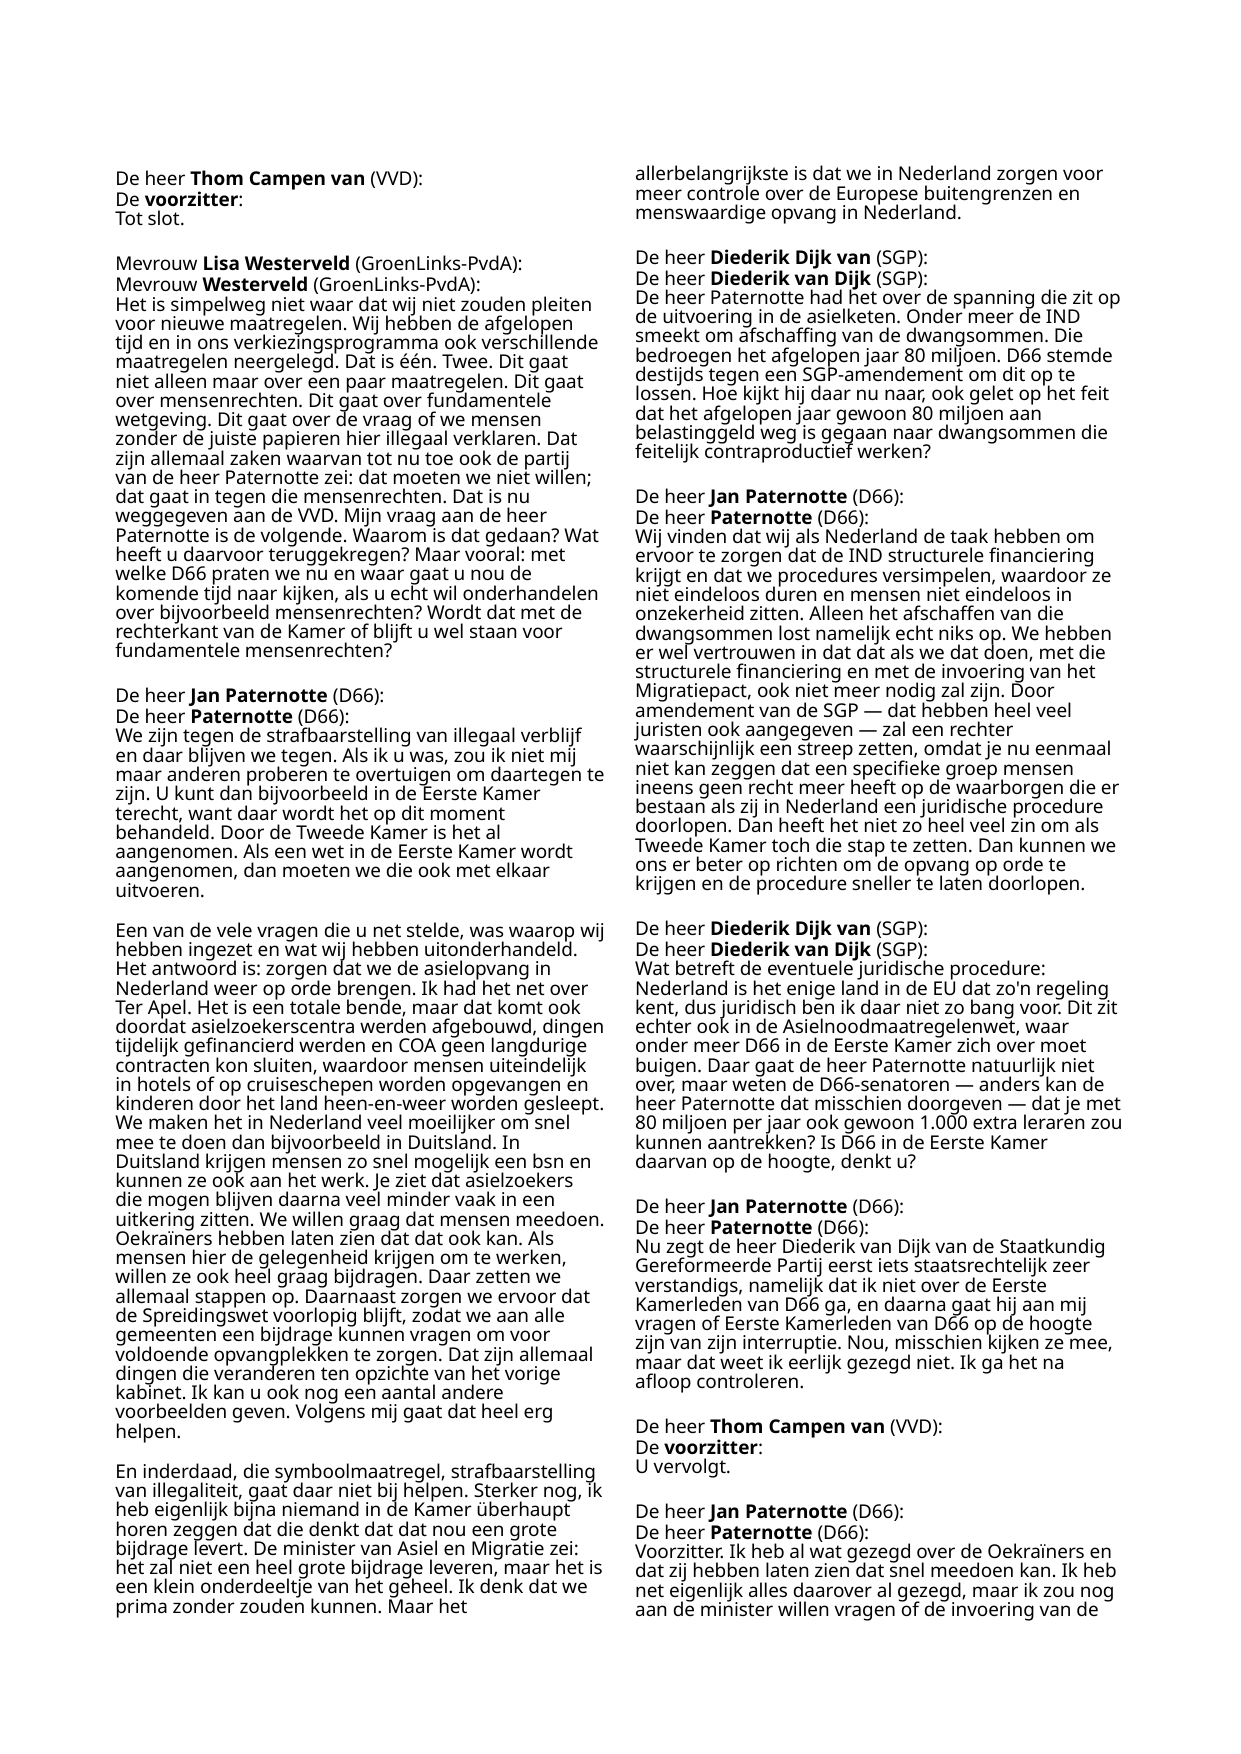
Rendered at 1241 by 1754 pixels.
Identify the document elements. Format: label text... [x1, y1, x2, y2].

text Het is simpelweg niet waar dat wij niet zouden pleiten voor nieuwe maatregelen. Wij hebben de afgelopen tijd en in ons verkiezingsprogramma ook verschillende maatregelen neergelegd. Dat is één. Twee. Dit gaat niet alleen maar over een paar maatregelen. Dit gaat over mensenrechten. Dit gaat over fundamentele wetgeving. Dit gaat over de vraag of we mensen zonder de juiste papieren hier illegaal verklaren. Dat zijn allemaal zaken waarvan tot nu toe ook de partij van de heer Paternotte zei: dat moeten we niet willen; dat gaat in tegen die mensenrechten. Dat is nu weggegeven aan de VVD. Mijn vraag aan de heer Paternotte is de volgende. Waarom is dat gedaan? Wat heeft u daarvoor teruggekregen? Maar vooral: met welke D66 praten we nu en waar gaat u nou de komende tijd naar kijken, als u echt wil onderhandelen over bijvoorbeeld mensenrechten? Wordt dat met de rechterkant van de Kamer of blijft u wel staan voor fundamentele mensenrechten? [115, 296, 605, 662]
text De heer Jan Paternotte (D66): [115, 682, 605, 708]
text De heer Diederik Dijk van (SGP): [635, 244, 1125, 270]
text De heer Thom Campen van (VVD): [635, 1413, 1125, 1439]
text Wat betreft de eventuele juridische procedure: Nederland is het enige land in de EU dat zo'n regeling kent, dus juridisch ben ik daar niet zo bang voor. Dit zit echter ook in de Asielnoodmaatregelenwet, waar onder meer D66 in de Eerste Kamer zich over moet buigen. Daar gaat de heer Paternotte natuurlijk niet over, maar weten de D66-senatoren — anders kan de heer Paternotte dat misschien doorgeven — dat je met 80 miljoen per jaar ook gewoon 1.000 extra leraren zou kunnen aantrekken? Is D66 in de Eerste Kamer daarvan op de hoogte, denkt u? [635, 960, 1125, 1172]
text De heer Diederik van Dijk (SGP): [635, 270, 1125, 289]
text De heer Jan Paternotte (D66): [635, 483, 1125, 509]
text En inderdaad, die symboolmaatregel, strafbaarstelling van illegaliteit, gaat daar niet bij helpen. Sterker nog, ik heb eigenlijk bijna niemand in de Kamer überhaupt horen zeggen dat die denkt dat dat nou een grote bijdrage levert. De minister van Asiel en Migratie zei: het zal niet een heel grote bijdrage leveren, maar het is een klein onderdeeltje van het geheel. Ik denk dat we prima zonder zouden kunnen. Maar het [115, 1463, 605, 1617]
text Een van de vele vragen die u net stelde, was waarop wij hebben ingezet en wat wij hebben uitonderhandeld. Het antwoord is: zorgen dat we de asielopvang in Nederland weer op orde brengen. Ik had het net over Ter Apel. Het is een totale bende, maar dat komt ook doordat asielzoekerscentra werden afgebouwd, dingen tijdelijk gefinancierd werden en COA geen langdurige contracten kon sluiten, waardoor mensen uiteindelijk in hotels of op cruiseschepen worden opgevangen en kinderen door het land heen-en-weer worden gesleept. We maken het in Nederland veel moeilijker om snel mee te doen dan bijvoorbeeld in Duitsland. In Duitsland krijgen mensen zo snel mogelijk een bsn en kunnen ze ook aan het werk. Je ziet dat asielzoekers die mogen blijven daarna veel minder vaak in een uitkering zitten. We willen graag dat mensen meedoen. Oekraïners hebben laten zien dat dat ook kan. Als mensen hier de gelegenheid krijgen om te werken, willen ze ook heel graag bijdragen. Daar zetten we allemaal stappen op. Daarnaast zorgen we ervoor dat de Spreidingswet voorlopig blijft, zodat we aan alle gemeenten een bijdrage kunnen vragen om voor voldoende opvangplekken te zorgen. Dat zijn allemaal dingen die veranderen ten opzichte van het vorige kabinet. Ik kan u ook nog een aantal andere voorbeelden geven. Volgens mij gaat dat heel erg helpen. [115, 922, 605, 1442]
text De heer Jan Paternotte (D66): [635, 1498, 1125, 1524]
text De voorzitter: [635, 1439, 1125, 1458]
text U vervolgt. [635, 1458, 1125, 1477]
text De heer Diederik Dijk van (SGP): [635, 915, 1125, 941]
text De heer Paternotte had het over de spanning die zit op de uitvoering in de asielketen. Onder meer de IND smeekt om afschaffing van de dwangsommen. Die bedroegen het afgelopen jaar 80 miljoen. D66 stemde destijds tegen een SGP-amendement om dit op te lossen. Hoe kijkt hij daar nu naar, ook gelet op het feit dat het afgelopen jaar gewoon 80 miljoen aan belastinggeld weg is gegaan naar dwangsommen die feitelijk contraproductief werken? [635, 289, 1125, 462]
text Wij vinden dat wij als Nederland de taak hebben om ervoor te zorgen dat de IND structurele financiering krijgt en dat we procedures versimpelen, waardoor ze niet eindeloos duren en mensen niet eindeloos in onzekerheid zitten. Alleen het afschaffen van die dwangsommen lost namelijk echt niks op. We hebben er wel vertrouwen in dat dat als we dat doen, met die structurele financiering en met de invoering van het Migratiepact, ook niet meer nodig zal zijn. Door amendement van de SGP — dat hebben heel veel juristen ook aangegeven — zal een rechter waarschijnlijk een streep zetten, omdat je nu eenmaal niet kan zeggen dat een specifieke groep mensen ineens geen recht meer heeft op de waarborgen die er bestaan als zij in Nederland een juridische procedure doorlopen. Dan heeft het niet zo heel veel zin om als Tweede Kamer toch die stap te zetten. Dan kunnen we ons er beter op richten om de opvang op orde te krijgen en de procedure sneller te laten doorlopen. [635, 528, 1125, 894]
text Mevrouw Westerveld (GroenLinks-PvdA): [115, 276, 605, 296]
text allerbelangrijkste is dat we in Nederland zorgen voor meer controle over de Europese buitengrenzen en menswaardige opvang in Nederland. [635, 165, 1125, 223]
text De heer Paternotte (D66): [115, 708, 605, 727]
text De heer Jan Paternotte (D66): [635, 1193, 1125, 1219]
text De heer Paternotte (D66): [635, 1219, 1125, 1238]
text De heer Paternotte (D66): [635, 1524, 1125, 1543]
text De heer Paternotte (D66): [635, 509, 1125, 528]
text Tot slot. [115, 210, 605, 230]
text De heer Diederik van Dijk (SGP): [635, 941, 1125, 960]
text De voorzitter: [115, 191, 605, 210]
text Voorzitter. Ik heb al wat gezegd over de Oekraïners en dat zij hebben laten zien dat snel meedoen kan. Ik heb net eigenlijk alles daarover al gezegd, maar ik zou nog aan de minister willen vragen of de invoering van de [635, 1543, 1125, 1620]
text We zijn tegen de strafbaarstelling van illegaal verblijf en daar blijven we tegen. Als ik u was, zou ik niet mij maar anderen proberen te overtuigen om daartegen te zijn. U kunt dan bijvoorbeeld in de Eerste Kamer terecht, want daar wordt het op dit moment behandeld. Door de Tweede Kamer is het al aangenomen. Als een wet in de Eerste Kamer wordt aangenomen, dan moeten we die ook met elkaar uitvoeren. [115, 727, 605, 901]
text De heer Thom Campen van (VVD): [115, 165, 605, 191]
text Mevrouw Lisa Westerveld (GroenLinks-PvdA): [115, 251, 605, 276]
text Nu zegt de heer Diederik van Dijk van de Staatkundig Gereformeerde Partij eerst iets staatsrechtelijk zeer verstandigs, namelijk dat ik niet over de Eerste Kamerleden van D66 ga, en daarna gaat hij aan mij vragen of Eerste Kamerleden van D66 op de hoogte zijn van zijn interruptie. Nou, misschien kijken ze mee, maar dat weet ik eerlijk gezegd niet. Ik ga het na afloop controleren. [635, 1238, 1125, 1392]
